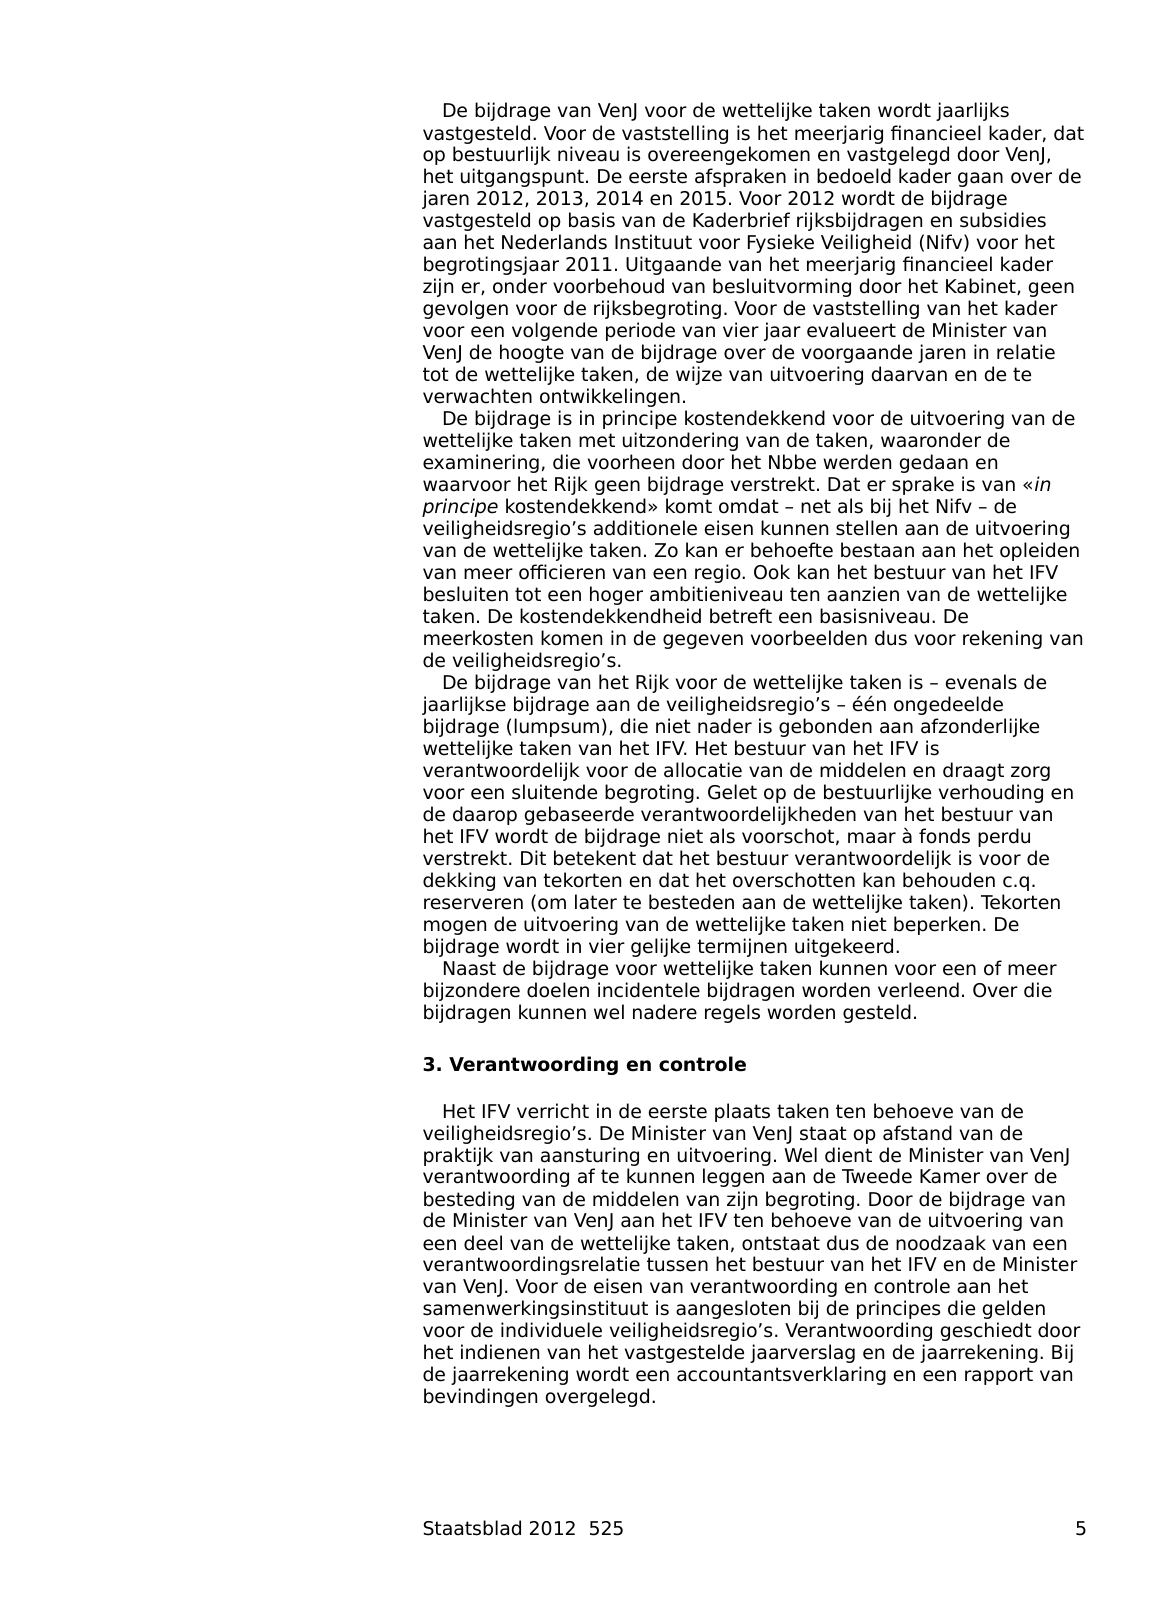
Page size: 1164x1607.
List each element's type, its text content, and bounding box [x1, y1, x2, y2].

text De bijdrage van het Rijk voor de wettelijke taken is – evenals de jaarlijkse bijdrage aan de veiligheidsregio’s – één ongedeelde bijdrage (lumpsum), die niet nader is gebonden aan afzonderlijke wettelijke taken van het IFV. Het bestuur van het IFV is verantwoordelijk voor de allocatie van de middelen en draagt zorg voor een sluitende begroting. Gelet op de bestuurlijke verhouding en de daarop gebaseerde verantwoordelijkheden van het bestuur van het IFV wordt de bijdrage niet als voorschot, maar à fonds perdu verstrekt. Dit betekent dat het bestuur verantwoordelijk is voor de dekking van tekorten en dat het overschotten kan behouden c.q. reserveren (om later te besteden aan de wettelijke taken). Tekorten mogen de uitvoering van de wettelijke taken niet beperken. De bijdrage wordt in vier gelijke termijnen uitgekeerd. [422, 672, 1087, 958]
subtitle 3. Verantwoording en controle [422, 1053, 1087, 1076]
text Het IFV verricht in de eerste plaats taken ten behoeve van de veiligheidsregio’s. De Minister van VenJ staat op afstand van de praktijk van aansturing en uitvoering. Wel dient de Minister van VenJ verantwoording af te kunnen leggen aan de Tweede Kamer over de besteding van de middelen van zijn begroting. Door de bijdrage van de Minister van VenJ aan het IFV ten behoeve van de uitvoering van een deel van de wettelijke taken, ontstaat dus de noodzaak van een verantwoordingsrelatie tussen het bestuur van het IFV en de Minister van VenJ. Voor de eisen van verantwoording en controle aan het samenwerkingsinstituut is aangesloten bij de principes die gelden voor de individuele veiligheidsregio’s. Verantwoording geschiedt door het indienen van het vastgestelde jaarverslag en de jaarrekening. Bij de jaarrekening wordt een accountantsverklaring en een rapport van bevindingen overgelegd. [422, 1101, 1087, 1408]
text De bijdrage is in principe kostendekkend voor de uitvoering van de wettelijke taken met uitzondering van de taken, waaronder de examinering, die voorheen door het Nbbe werden gedaan en waarvoor het Rijk geen bijdrage verstrekt. Dat er sprake is van «in principe kostendekkend» komt omdat – net als bij het Nifv – de veiligheidsregio’s additionele eisen kunnen stellen aan de uitvoering van de wettelijke taken. Zo kan er behoefte bestaan aan het opleiden van meer officieren van een regio. Ook kan het bestuur van het IFV besluiten tot een hoger ambitieniveau ten aanzien van de wettelijke taken. De kostendekkendheid betreft een basisniveau. De meerkosten komen in de gegeven voorbeelden dus voor rekening van de veiligheidsregio’s. [422, 408, 1087, 672]
text Naast de bijdrage voor wettelijke taken kunnen voor een of meer bijzondere doelen incidentele bijdragen worden verleend. Over die bijdragen kunnen wel nadere regels worden gesteld. [422, 958, 1087, 1023]
text De bijdrage van VenJ voor de wettelijke taken wordt jaarlijks vastgesteld. Voor de vaststelling is het meerjarig financieel kader, dat op bestuurlijk niveau is overeengekomen en vastgelegd door VenJ, het uitgangspunt. De eerste afspraken in bedoeld kader gaan over de jaren 2012, 2013, 2014 en 2015. Voor 2012 wordt de bijdrage vastgesteld op basis van de Kaderbrief rijksbijdragen en subsidies aan het Nederlands Instituut voor Fysieke Veiligheid (Nifv) voor het begrotingsjaar 2011. Uitgaande van het meerjarig financieel kader zijn er, onder voorbehoud van besluitvorming door het Kabinet, geen gevolgen voor de rijksbegroting. Voor de vaststelling van het kader voor een volgende periode van vier jaar evalueert de Minister van VenJ de hoogte van de bijdrage over de voorgaande jaren in relatie tot de wettelijke taken, de wijze van uitvoering daarvan en de te verwachten ontwikkelingen. [422, 100, 1087, 408]
